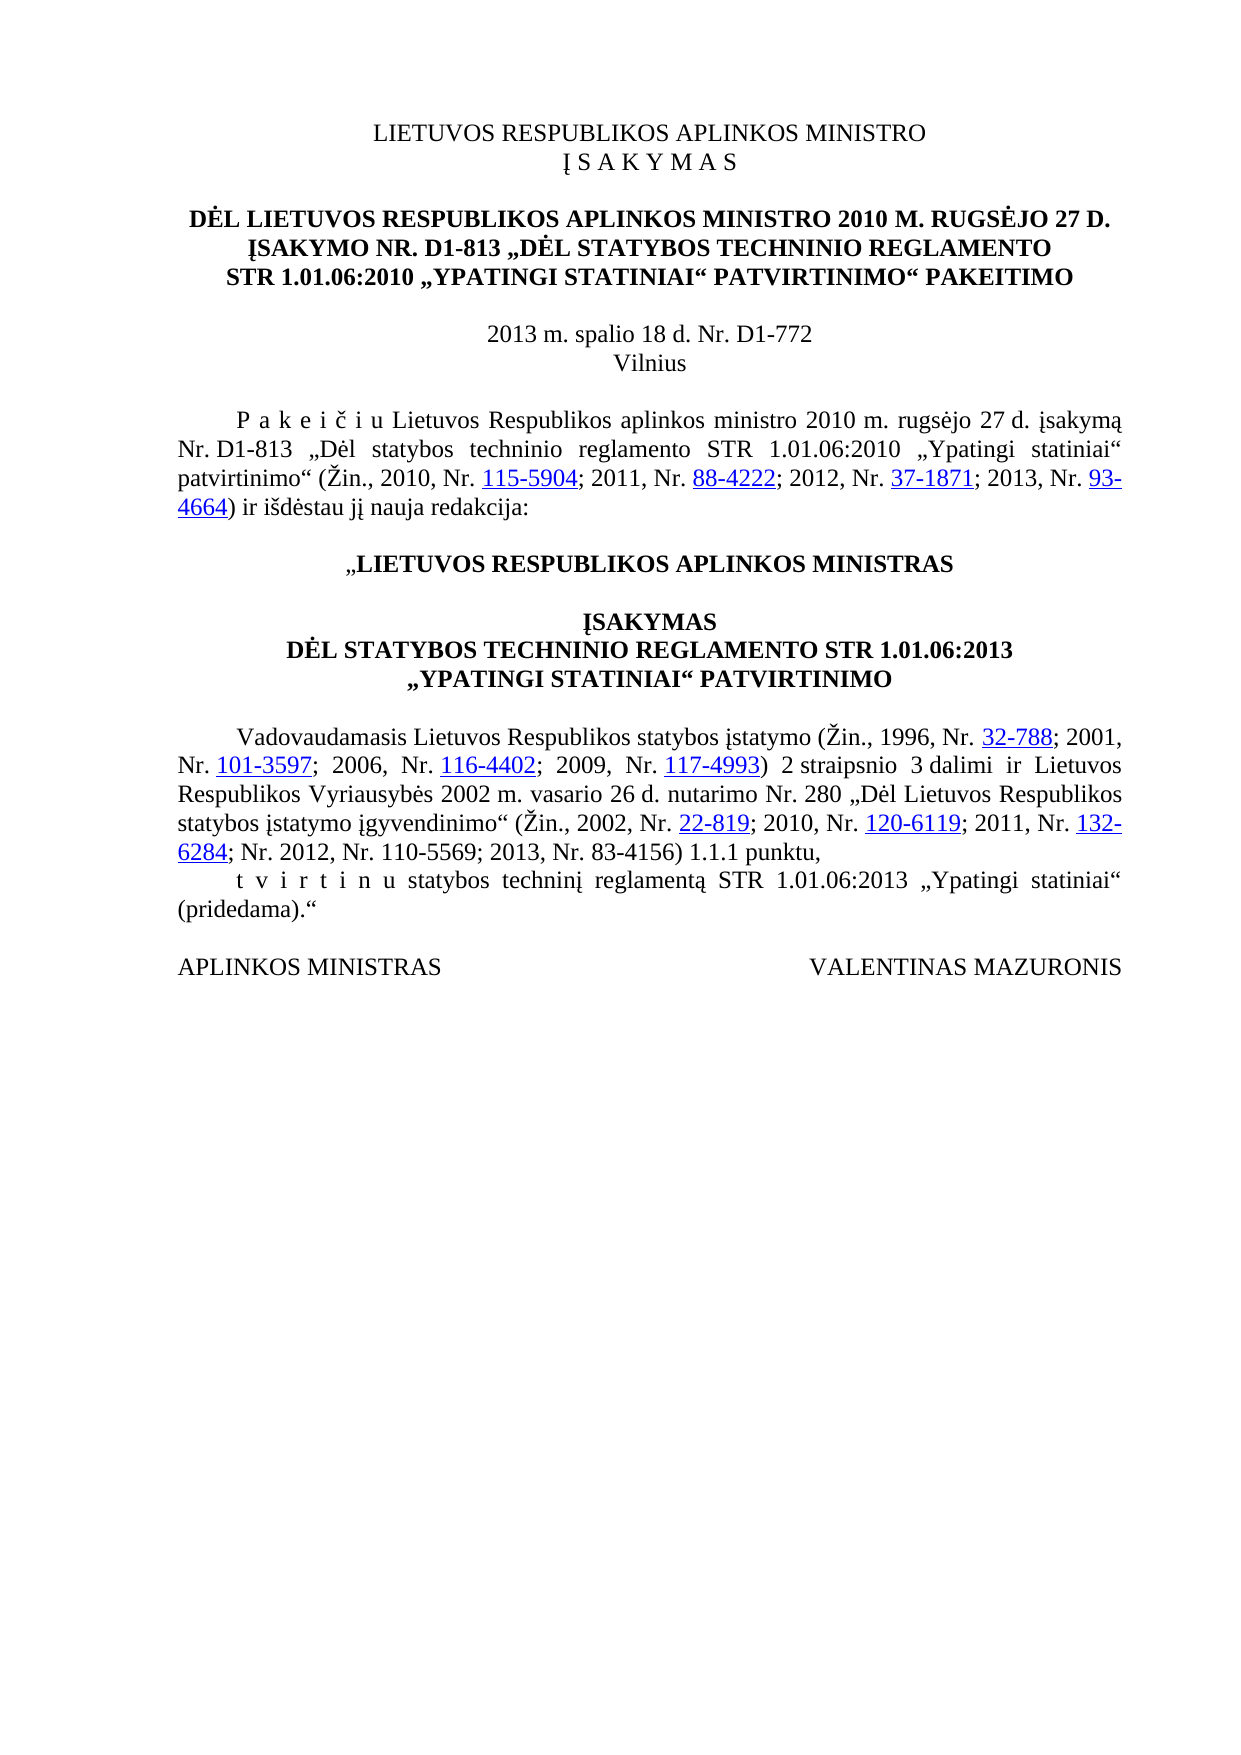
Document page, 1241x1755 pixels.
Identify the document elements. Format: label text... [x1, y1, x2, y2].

text P a k e i č i u Lietuvos Respublikos aplinkos ministro 2010 m. rugsėjo 27 d. įsakymą Nr. D1-813 „Dėl statybos techninio reglamento STR 1.01.06:2010 „Ypatingi statiniai“ patvirtinimo“ (Žin., 2010, Nr. 115-5904; 2011, Nr. 88-4222; 2012, Nr. 37-1871; 2013, Nr. 93-4664) ir išdėstau jį nauja redakcija: [177, 406, 1122, 521]
text t v i r t i n u statybos techninį reglamentą STR 1.01.06:2013 „Ypatingi statiniai“ (pridedama).“ [177, 866, 1122, 923]
text DĖL STATYBOS TECHNINIO REGLAMENTO STR 1.01.06:2013 [177, 636, 1122, 664]
text Vadovaudamasis Lietuvos Respublikos statybos įstatymo (Žin., 1996, Nr. 32-788; 2001, Nr. 101-3597; 2006, Nr. 116-4402; 2009, Nr. 117-4993) 2 straipsnio 3 dalimi ir Lietuvos Respublikos Vyriausybės 2002 m. vasario 26 d. nutarimo Nr. 280 „Dėl Lietuvos Respublikos statybos įstatymo įgyvendinimo“ (Žin., 2002, Nr. 22-819; 2010, Nr. 120-6119; 2011, Nr. 132-6284; Nr. 2012, Nr. 110-5569; 2013, Nr. 83-4156) 1.1.1 punktu, [177, 722, 1122, 866]
text DĖL LIETUVOS RESPUBLIKOS APLINKOS MINISTRO 2010 M. RUGSĖJO 27 D. ĮSAKYMO Nr. D1-813 „DĖL STATYBOS TECHNINIO REGLAMENTO STR 1.01.06:2010 „YPATINGI STATINIAI“ PATVIRTINIMO“ PAKEITIMO [177, 204, 1122, 291]
text Aplinkos ministras Valentinas Mazuronis [177, 952, 1122, 981]
text „YPATINGI STATINIAI“ PATVIRTINIMO [177, 664, 1122, 693]
text Vilnius [177, 348, 1122, 377]
text LIETUVOS RESPUBLIKOS APLINKOS MINISTRO [177, 118, 1122, 147]
text ĮSAKYMAS [177, 607, 1122, 636]
text Į S A K Y M A S [177, 147, 1122, 176]
text „LIETUVOS RESPUBLIKOS APLINKOS MINISTRAS [177, 549, 1122, 578]
text 2013 m. spalio 18 d. Nr. D1-772 [177, 319, 1122, 348]
